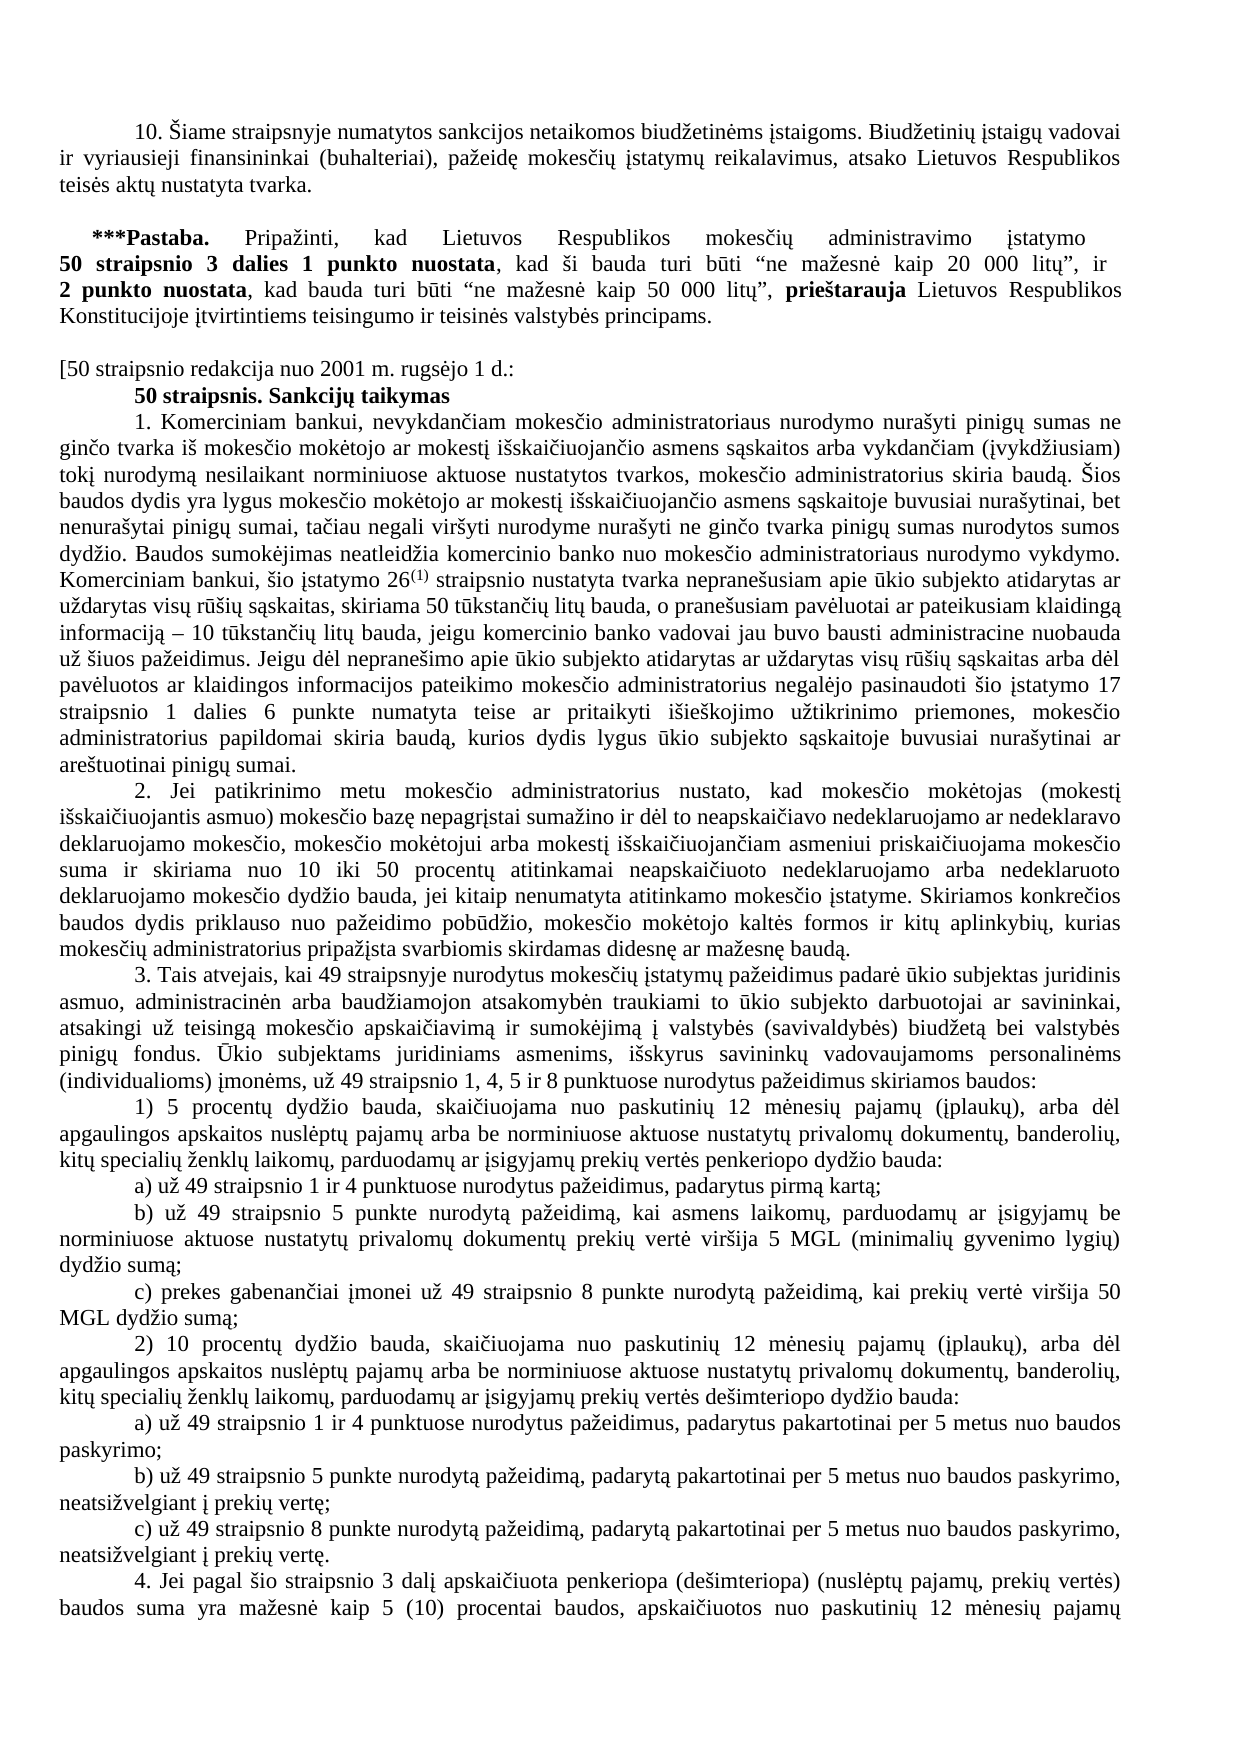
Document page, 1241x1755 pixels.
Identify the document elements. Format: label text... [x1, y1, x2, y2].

text ***Pastaba. Pripažinti, kad Lietuvos Respublikos mokesčių administravimo įstatymo 50 straipsnio 3 dalies 1 punkto nuostata, kad ši bauda turi būti “ne mažesnė kaip 20 000 litų”, ir 2 punkto nuostata, kad bauda turi būti “ne mažesnė kaip 50 000 litų”, prieštarauja Lietuvos Respublikos Konstitucijoje įtvirtintiems teisingumo ir teisinės valstybės principams. [59, 223, 1122, 329]
text b) už 49 straipsnio 5 punkte nurodytą pažeidimą, padarytą pakartotinai per 5 metus nuo baudos paskyrimo, neatsižvelgiant į prekių vertę; [59, 1462, 1122, 1515]
text c) už 49 straipsnio 8 punkte nurodytą pažeidimą, padarytą pakartotinai per 5 metus nuo baudos paskyrimo, neatsižvelgiant į prekių vertę. [59, 1515, 1122, 1568]
text 2) 10 procentų dydžio bauda, skaičiuojama nuo paskutinių 12 mėnesių pajamų (įplaukų), arba dėl apgaulingos apskaitos nuslėptų pajamų arba be norminiuose aktuose nustatytų privalomų dokumentų, banderolių, kitų specialių ženklų laikomų, parduodamų ar įsigyjamų prekių vertės dešimteriopo dydžio bauda: [59, 1330, 1122, 1409]
text b) už 49 straipsnio 5 punkte nurodytą pažeidimą, kai asmens laikomų, parduodamų ar įsigyjamų be norminiuose aktuose nustatytų privalomų dokumentų prekių vertė viršija 5 MGL (minimalių gyvenimo lygių) dydžio sumą; [59, 1199, 1122, 1278]
text [50 straipsnio redakcija nuo 2001 m. rugsėjo 1 d.: [59, 355, 1122, 382]
text 1) 5 procentų dydžio bauda, skaičiuojama nuo paskutinių 12 mėnesių pajamų (įplaukų), arba dėl apgaulingos apskaitos nuslėptų pajamų arba be norminiuose aktuose nustatytų privalomų dokumentų, banderolių, kitų specialių ženklų laikomų, parduodamų ar įsigyjamų prekių vertės penkeriopo dydžio bauda: [59, 1093, 1122, 1172]
text a) už 49 straipsnio 1 ir 4 punktuose nurodytus pažeidimus, padarytus pirmą kartą; [59, 1172, 1122, 1199]
text 10. Šiame straipsnyje numatytos sankcijos netaikomos biudžetinėms įstaigoms. Biudžetinių įstaigų vadovai ir vyriausieji finansininkai (buhalteriai), pažeidę mokesčių įstatymų reikalavimus, atsako Lietuvos Respublikos teisės aktų nustatyta tvarka. [59, 118, 1122, 197]
text 1. Komerciniam bankui, nevykdančiam mokesčio administratoriaus nurodymo nurašyti pinigų sumas ne ginčo tvarka iš mokesčio mokėtojo ar mokestį išskaičiuojančio asmens sąskaitos arba vykdančiam (įvykdžiusiam) tokį nurodymą nesilaikant norminiuose aktuose nustatytos tvarkos, mokesčio administratorius skiria baudą. Šios baudos dydis yra lygus mokesčio mokėtojo ar mokestį išskaičiuojančio asmens sąskaitoje buvusiai nurašytinai, bet nenurašytai pinigų sumai, tačiau negali viršyti nurodyme nurašyti ne ginčo tvarka pinigų sumas nurodytos sumos dydžio. Baudos sumokėjimas neatleidžia komercinio banko nuo mokesčio administratoriaus nurodymo vykdymo. Komerciniam bankui, šio įstatymo 26(1) straipsnio nustatyta tvarka nepranešusiam apie ūkio subjekto atidarytas ar uždarytas visų rūšių sąskaitas, skiriama 50 tūkstančių litų bauda, o pranešusiam pavėluotai ar pateikusiam klaidingą informaciją – 10 tūkstančių litų bauda, jeigu komercinio banko vadovai jau buvo bausti administracine nuobauda už šiuos pažeidimus. Jeigu dėl nepranešimo apie ūkio subjekto atidarytas ar uždarytas visų rūšių sąskaitas arba dėl pavėluotos ar klaidingos informacijos pateikimo mokesčio administratorius negalėjo pasinaudoti šio įstatymo 17 straipsnio 1 dalies 6 punkte numatyta teise ar pritaikyti išieškojimo užtikrinimo priemones, mokesčio administratorius papildomai skiria baudą, kurios dydis lygus ūkio subjekto sąskaitoje buvusiai nurašytinai ar areštuotinai pinigų sumai. [59, 408, 1122, 777]
text 50 straipsnis. Sankcijų taikymas [59, 382, 1122, 408]
text c) prekes gabenančiai įmonei už 49 straipsnio 8 punkte nurodytą pažeidimą, kai prekių vertė viršija 50 MGL dydžio sumą; [59, 1278, 1122, 1330]
text 3. Tais atvejais, kai 49 straipsnyje nurodytus mokesčių įstatymų pažeidimus padarė ūkio subjektas juridinis asmuo, administracinėn arba baudžiamojon atsakomybėn traukiami to ūkio subjekto darbuotojai ar savininkai, atsakingi už teisingą mokesčio apskaičiavimą ir sumokėjimą į valstybės (savivaldybės) biudžetą bei valstybės pinigų fondus. Ūkio subjektams juridiniams asmenims, išskyrus savininkų vadovaujamoms personalinėms (individualioms) įmonėms, už 49 straipsnio 1, 4, 5 ir 8 punktuose nurodytus pažeidimus skiriamos baudos: [59, 961, 1122, 1093]
text a) už 49 straipsnio 1 ir 4 punktuose nurodytus pažeidimus, padarytus pakartotinai per 5 metus nuo baudos paskyrimo; [59, 1409, 1122, 1462]
text 2. Jei patikrinimo metu mokesčio administratorius nustato, kad mokesčio mokėtojas (mokestį išskaičiuojantis asmuo) mokesčio bazę nepagrįstai sumažino ir dėl to neapskaičiavo nedeklaruojamo ar nedeklaravo deklaruojamo mokesčio, mokesčio mokėtojui arba mokestį išskaičiuojančiam asmeniui priskaičiuojama mokesčio suma ir skiriama nuo 10 iki 50 procentų atitinkamai neapskaičiuoto nedeklaruojamo arba nedeklaruoto deklaruojamo mokesčio dydžio bauda, jei kitaip nenumatyta atitinkamo mokesčio įstatyme. Skiriamos konkrečios baudos dydis priklauso nuo pažeidimo pobūdžio, mokesčio mokėtojo kaltės formos ir kitų aplinkybių, kurias mokesčių administratorius pripažįsta svarbiomis skirdamas didesnę ar mažesnę baudą. [59, 777, 1122, 961]
text 4. Jei pagal šio straipsnio 3 dalį apskaičiuota penkeriopa (dešimteriopa) (nuslėptų pajamų, prekių vertės) baudos suma yra mažesnė kaip 5 (10) procentai baudos, apskaičiuotos nuo paskutinių 12 mėnesių pajamų [59, 1568, 1122, 1620]
